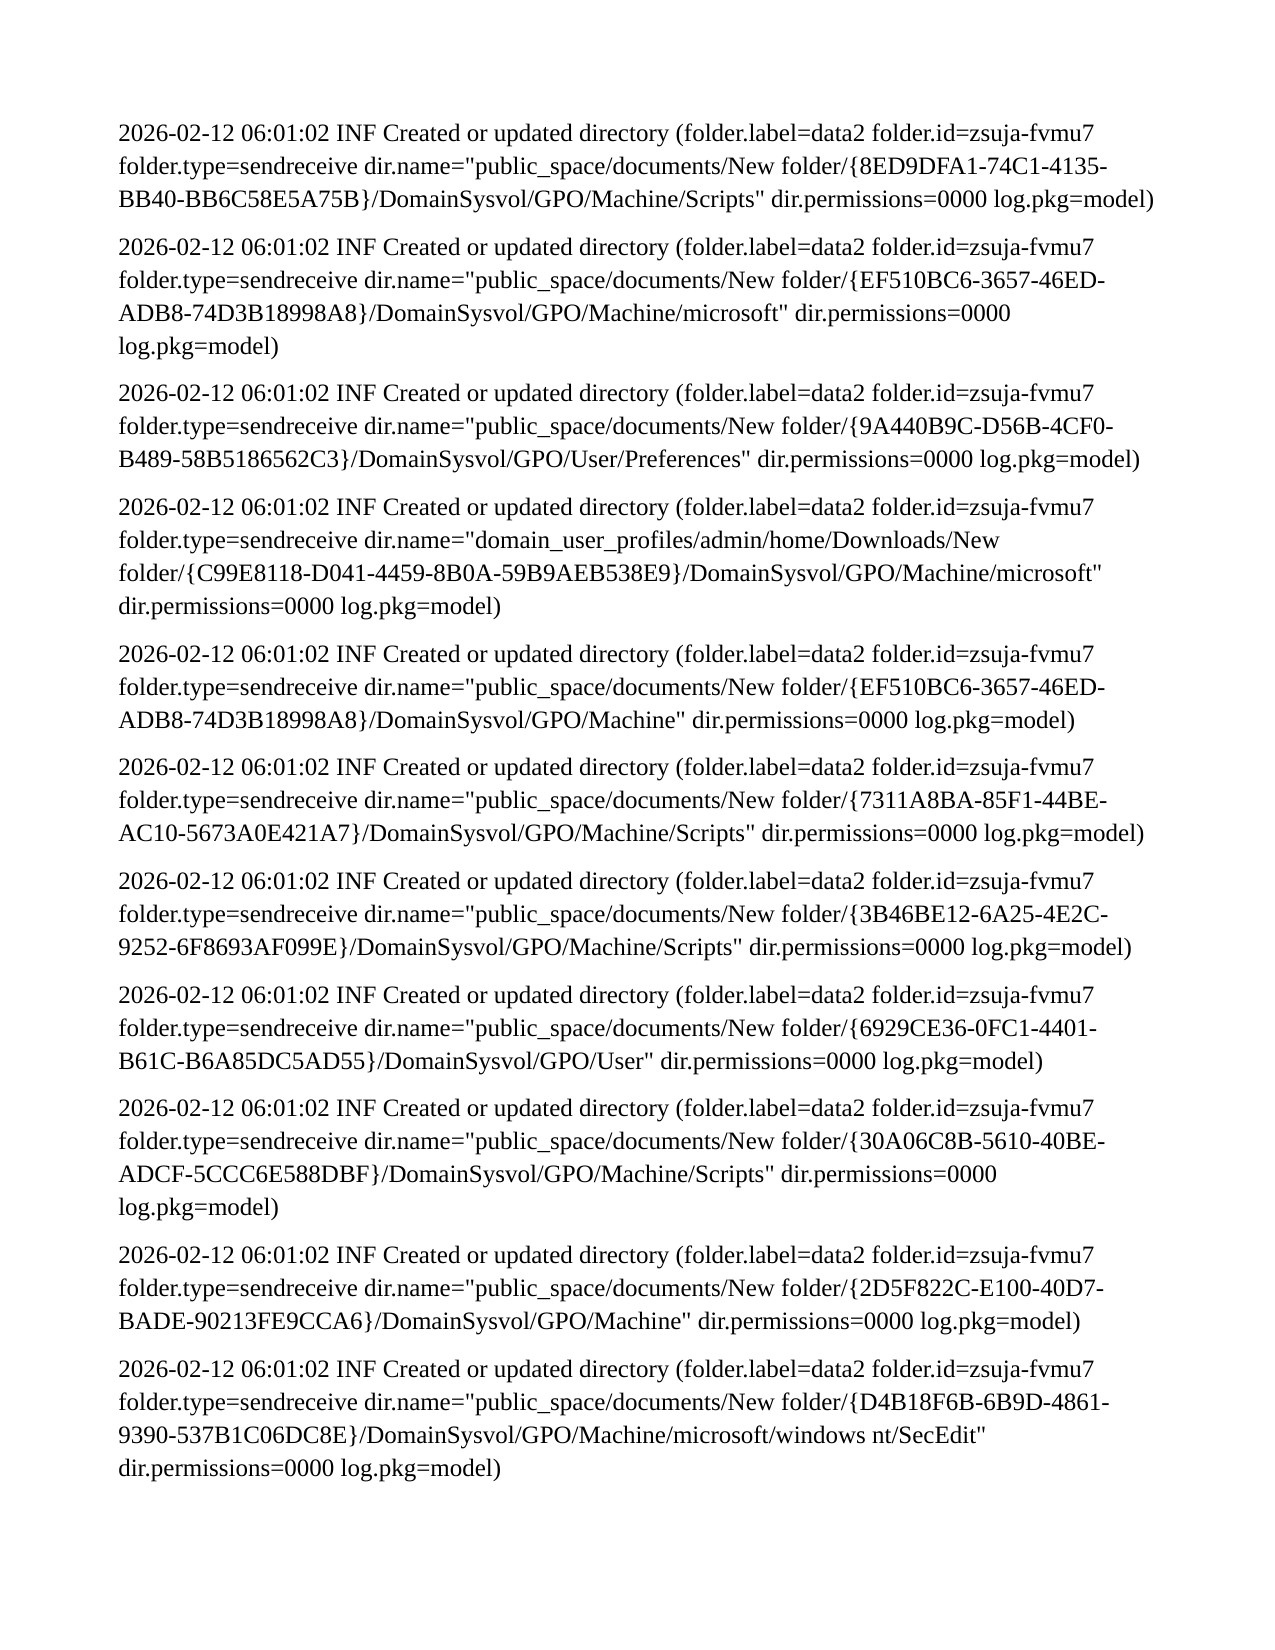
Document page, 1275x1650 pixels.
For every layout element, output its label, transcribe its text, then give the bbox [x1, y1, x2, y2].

text 2026-02-12 06:01:02 INF Created or updated directory (folder.label=data2 folder.id=zsuja-fvmu7 folder.type=sendreceive dir.name="public_space/documents/New folder/{2D5F822C-E100-40D7-BADE-90213FE9CCA6}/DomainSysvol/GPO/Machine" dir.permissions=0000 log.pkg=model) [118, 1240, 1157, 1335]
text 2026-02-12 06:01:02 INF Created or updated directory (folder.label=data2 folder.id=zsuja-fvmu7 folder.type=sendreceive dir.name="public_space/documents/New folder/{D4B18F6B-6B9D-4861-9390-537B1C06DC8E}/DomainSysvol/GPO/Machine/microsoft/windows nt/SecEdit" dir.permissions=0000 log.pkg=model) [118, 1354, 1157, 1481]
text 2026-02-12 06:01:02 INF Created or updated directory (folder.label=data2 folder.id=zsuja-fvmu7 folder.type=sendreceive dir.name="public_space/documents/New folder/{9A440B9C-D56B-4CF0-B489-58B5186562C3}/DomainSysvol/GPO/User/Preferences" dir.permissions=0000 log.pkg=model) [118, 378, 1157, 473]
text 2026-02-12 06:01:02 INF Created or updated directory (folder.label=data2 folder.id=zsuja-fvmu7 folder.type=sendreceive dir.name="public_space/documents/New folder/{EF510BC6-3657-46ED-ADB8-74D3B18998A8}/DomainSysvol/GPO/Machine/microsoft" dir.permissions=0000 log.pkg=model) [118, 232, 1157, 359]
text 2026-02-12 06:01:02 INF Created or updated directory (folder.label=data2 folder.id=zsuja-fvmu7 folder.type=sendreceive dir.name="public_space/documents/New folder/{7311A8BA-85F1-44BE-AC10-5673A0E421A7}/DomainSysvol/GPO/Machine/Scripts" dir.permissions=0000 log.pkg=model) [118, 752, 1157, 847]
text 2026-02-12 06:01:02 INF Created or updated directory (folder.label=data2 folder.id=zsuja-fvmu7 folder.type=sendreceive dir.name="public_space/documents/New folder/{EF510BC6-3657-46ED-ADB8-74D3B18998A8}/DomainSysvol/GPO/Machine" dir.permissions=0000 log.pkg=model) [118, 639, 1157, 733]
text 2026-02-12 06:01:02 INF Created or updated directory (folder.label=data2 folder.id=zsuja-fvmu7 folder.type=sendreceive dir.name="public_space/documents/New folder/{6929CE36-0FC1-4401-B61C-B6A85DC5AD55}/DomainSysvol/GPO/User" dir.permissions=0000 log.pkg=model) [118, 980, 1157, 1074]
text 2026-02-12 06:01:02 INF Created or updated directory (folder.label=data2 folder.id=zsuja-fvmu7 folder.type=sendreceive dir.name="domain_user_profiles/admin/home/Downloads/New folder/{C99E8118-D041-4459-8B0A-59B9AEB538E9}/DomainSysvol/GPO/Machine/microsoft" dir.permissions=0000 log.pkg=model) [118, 492, 1157, 620]
text 2026-02-12 06:01:02 INF Created or updated directory (folder.label=data2 folder.id=zsuja-fvmu7 folder.type=sendreceive dir.name="public_space/documents/New folder/{8ED9DFA1-74C1-4135-BB40-BB6C58E5A75B}/DomainSysvol/GPO/Machine/Scripts" dir.permissions=0000 log.pkg=model) [118, 118, 1157, 213]
text 2026-02-12 06:01:02 INF Created or updated directory (folder.label=data2 folder.id=zsuja-fvmu7 folder.type=sendreceive dir.name="public_space/documents/New folder/{30A06C8B-5610-40BE-ADCF-5CCC6E588DBF}/DomainSysvol/GPO/Machine/Scripts" dir.permissions=0000 log.pkg=model) [118, 1093, 1157, 1221]
text 2026-02-12 06:01:02 INF Created or updated directory (folder.label=data2 folder.id=zsuja-fvmu7 folder.type=sendreceive dir.name="public_space/documents/New folder/{3B46BE12-6A25-4E2C-9252-6F8693AF099E}/DomainSysvol/GPO/Machine/Scripts" dir.permissions=0000 log.pkg=model) [118, 866, 1157, 961]
